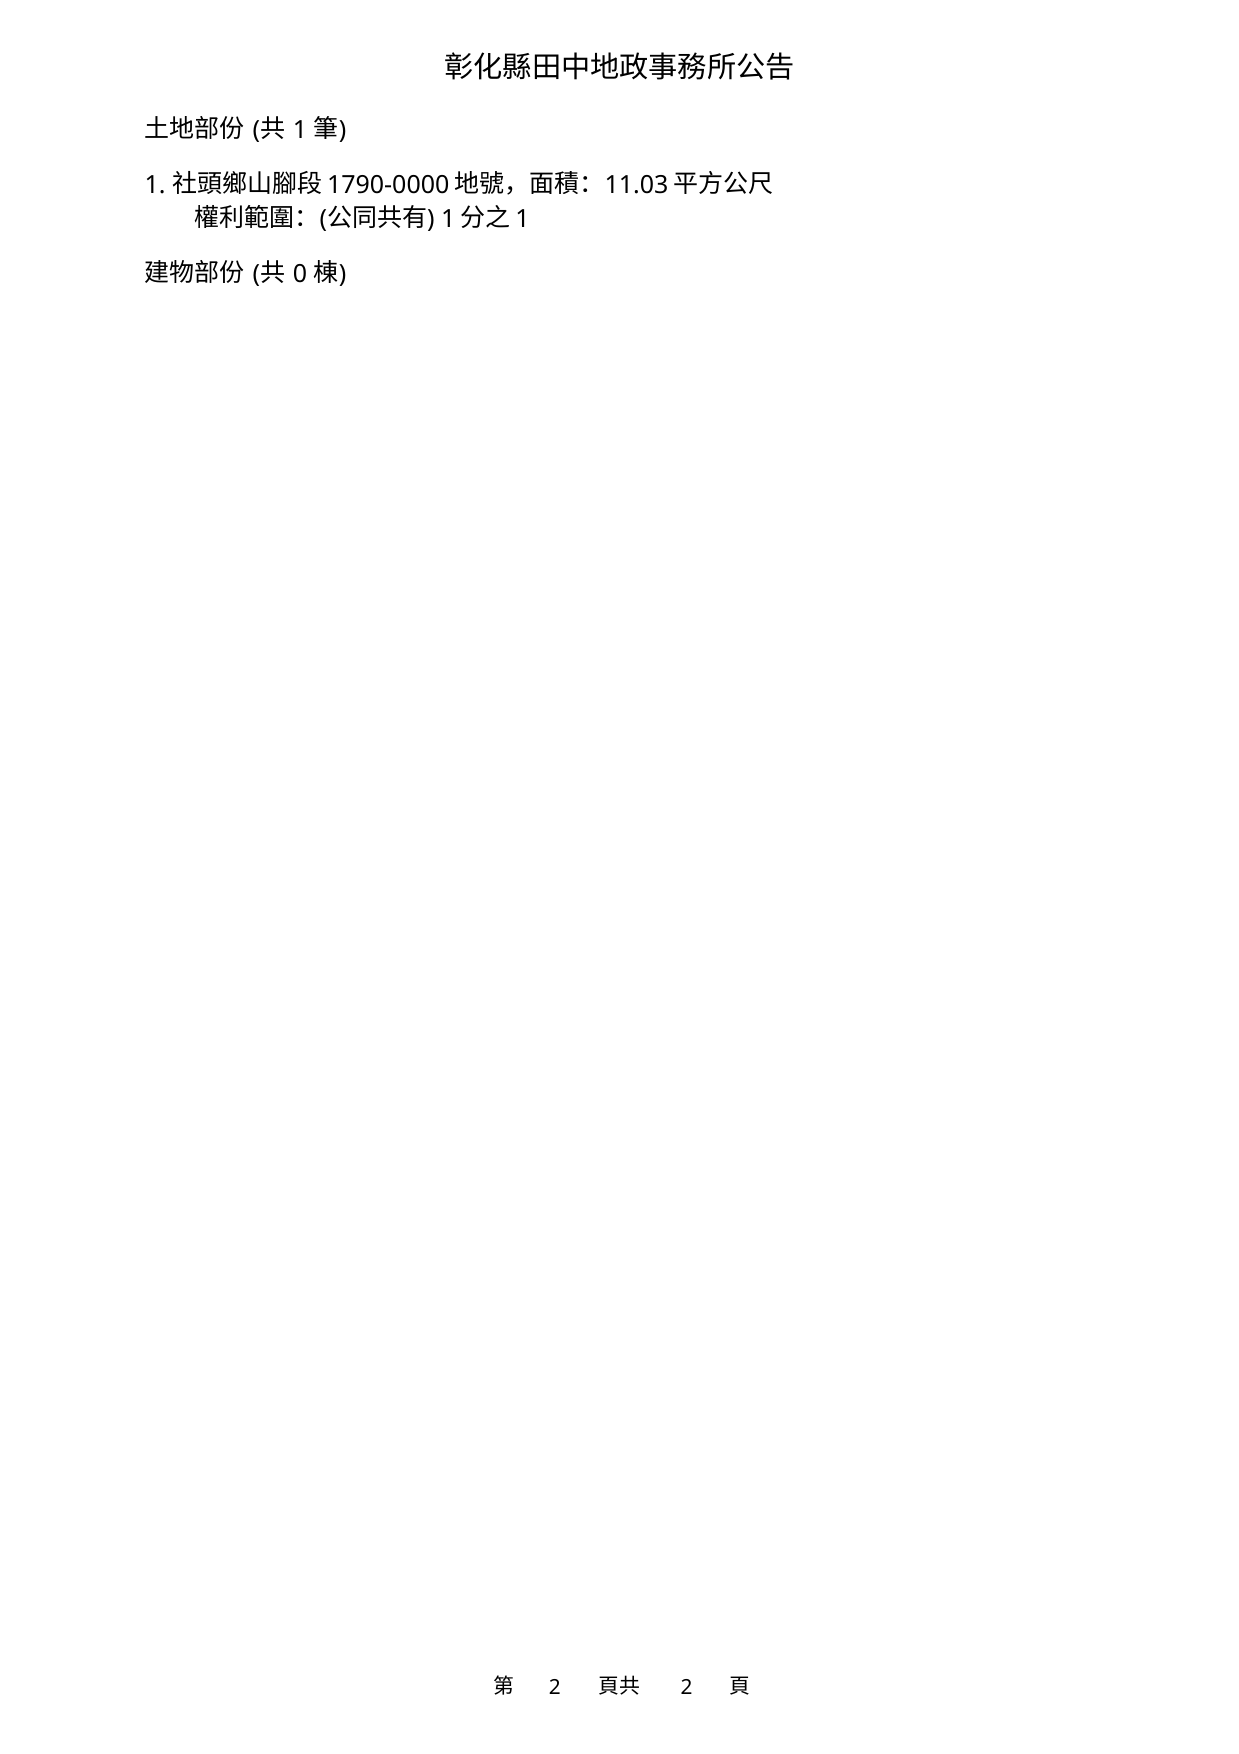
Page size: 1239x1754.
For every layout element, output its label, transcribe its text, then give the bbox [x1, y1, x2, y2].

table_cell 土地部份 (共 1 筆) [62, 95, 1177, 166]
table_cell 第 [483, 1666, 523, 1707]
table_header [653, 0, 719, 41]
table_cell 2 [524, 1666, 585, 1707]
table_header [1177, 0, 1239, 41]
table_cell [524, 310, 585, 1666]
table_cell 彰化縣田中地政事務所公告 [62, 41, 1177, 94]
table_cell [0, 239, 62, 310]
table_header [760, 0, 1177, 41]
table_cell [760, 310, 1177, 1666]
table_cell [1177, 1666, 1239, 1707]
table_cell 頁 [720, 1666, 760, 1707]
table_header [585, 0, 653, 41]
table_header [483, 0, 523, 41]
table_header [720, 0, 760, 41]
table_cell [720, 310, 760, 1666]
table_cell [1177, 41, 1239, 94]
table_cell [0, 310, 62, 1666]
table_cell 1. 社頭鄉山腳段1790-0000地號，面積：11.03平方公尺 權利範圍：(公同共有) 1分之1 [62, 166, 1177, 238]
table_cell [585, 310, 653, 1666]
table_cell 2 [653, 1666, 719, 1707]
table_header [0, 0, 62, 41]
table_cell [62, 310, 483, 1666]
table_cell 頁共 [585, 1666, 653, 1707]
table_cell [653, 310, 719, 1666]
table_cell [1177, 310, 1239, 1666]
table_cell 建物部份 (共 0 棟) [62, 239, 1177, 310]
table_cell [1177, 95, 1239, 166]
table_cell [62, 1666, 483, 1707]
table_header [524, 0, 585, 41]
table_cell [0, 1666, 62, 1707]
table_header [62, 0, 483, 41]
table_cell [0, 95, 62, 166]
table_cell [483, 310, 523, 1666]
table_cell [1177, 239, 1239, 310]
table_cell [0, 41, 62, 94]
table_cell [1177, 166, 1239, 238]
table_cell [760, 1666, 1177, 1707]
table_cell [0, 166, 62, 238]
